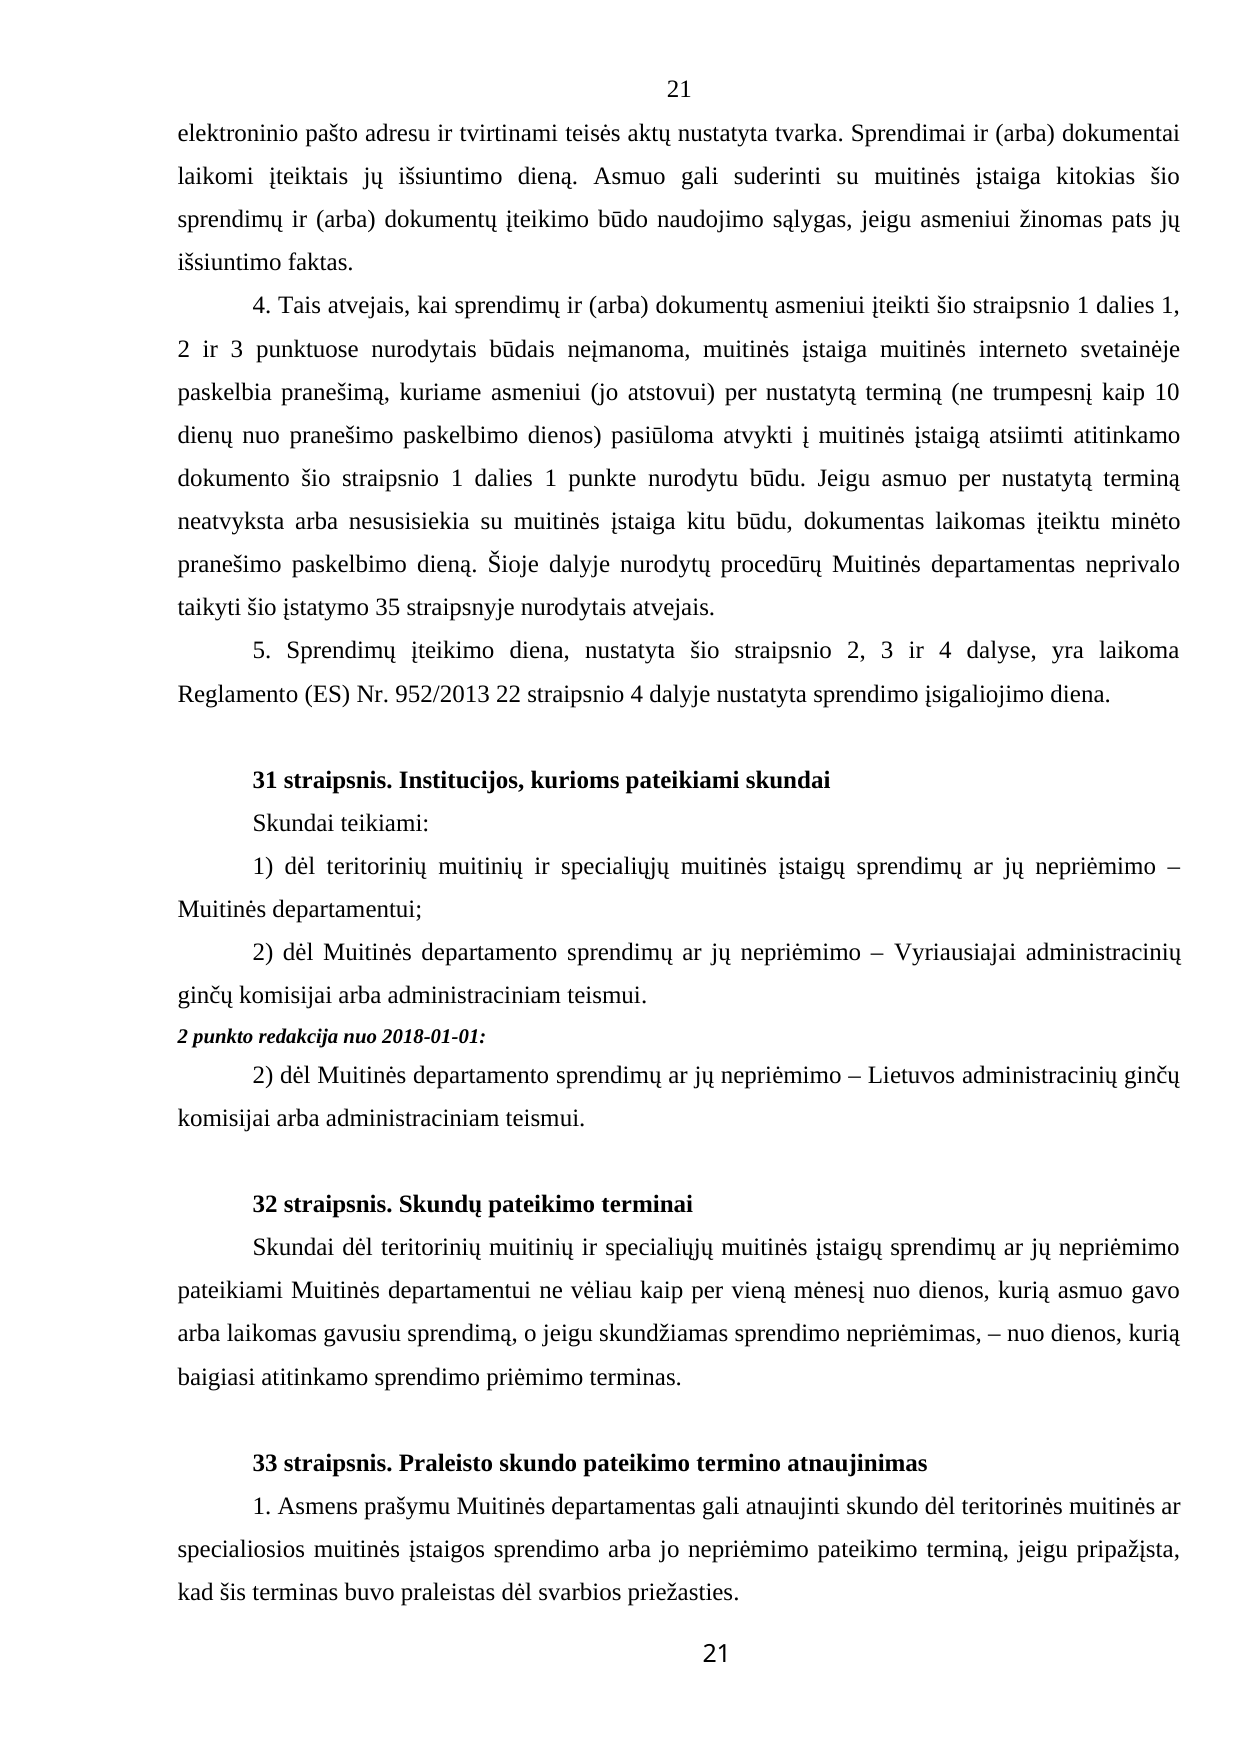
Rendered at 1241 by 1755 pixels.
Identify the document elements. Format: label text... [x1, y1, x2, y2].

text 32 straipsnis. Skundų pateikimo terminai [177, 1189, 1181, 1218]
text 2) dėl Muitinės departamento sprendimų ar jų nepriėmimo – Vyriausiajai administracinių ginčų komisijai arba administraciniam teismui. [177, 937, 1181, 1009]
text 2 punkto redakcija nuo 2018-01-01: [177, 1024, 1181, 1048]
text 4. Tais atvejais, kai sprendimų ir (arba) dokumentų asmeniui įteikti šio straipsnio 1 dalies 1, 2 ir 3 punktuose nurodytais būdais neįmanoma, muitinės įstaiga muitinės interneto svetainėje paskelbia pranešimą, kuriame asmeniui (jo atstovui) per nustatytą terminą (ne trumpesnį kaip 10 dienų nuo pranešimo paskelbimo dienos) pasiūloma atvykti į muitinės įstaigą atsiimti atitinkamo dokumento šio straipsnio 1 dalies 1 punkte nurodytu būdu. Jeigu asmuo per nustatytą terminą neatvyksta arba nesusisiekia su muitinės įstaiga kitu būdu, dokumentas laikomas įteiktu minėto pranešimo paskelbimo dieną. Šioje dalyje nurodytų procedūrų Muitinės departamentas neprivalo taikyti šio įstatymo 35 straipsnyje nurodytais atvejais. [177, 291, 1181, 621]
text 1. Asmens prašymu Muitinės departamentas gali atnaujinti skundo dėl teritorinės muitinės ar specialiosios muitinės įstaigos sprendimo arba jo nepriėmimo pateikimo terminą, jeigu pripažįsta, kad šis terminas buvo praleistas dėl svarbios priežasties. [177, 1491, 1181, 1606]
text 31 straipsnis. Institucijos, kurioms pateikiami skundai [177, 765, 1181, 794]
text 2) dėl Muitinės departamento sprendimų ar jų nepriėmimo – Lietuvos administracinių ginčų komisijai arba administraciniam teismui. [177, 1060, 1181, 1132]
text Skundai teikiami: [177, 808, 1181, 837]
text 5. Sprendimų įteikimo diena, nustatyta šio straipsnio 2, 3 ir 4 dalyse, yra laikoma Reglamento (ES) Nr. 952/2013 22 straipsnio 4 dalyje nustatyta sprendimo įsigaliojimo diena. [177, 636, 1181, 707]
text Skundai dėl teritorinių muitinių ir specialiųjų muitinės įstaigų sprendimų ar jų nepriėmimo pateikiami Muitinės departamentui ne vėliau kaip per vieną mėnesį nuo dienos, kurią asmuo gavo arba laikomas gavusiu sprendimą, o jeigu skundžiamas sprendimo nepriėmimas, – nuo dienos, kurią baigiasi atitinkamo sprendimo priėmimo terminas. [177, 1232, 1181, 1390]
text 33 straipsnis. Praleisto skundo pateikimo termino atnaujinimas [177, 1448, 1181, 1477]
text 1) dėl teritorinių muitinių ir specialiųjų muitinės įstaigų sprendimų ar jų nepriėmimo – Muitinės departamentui; [177, 851, 1181, 923]
text elektroninio pašto adresu ir tvirtinami teisės aktų nustatyta tvarka. Sprendimai ir (arba) dokumentai laikomi įteiktais jų išsiuntimo dieną. Asmuo gali suderinti su muitinės įstaiga kitokias šio sprendimų ir (arba) dokumentų įteikimo būdo naudojimo sąlygas, jeigu asmeniui žinomas pats jų išsiuntimo faktas. [177, 118, 1181, 276]
